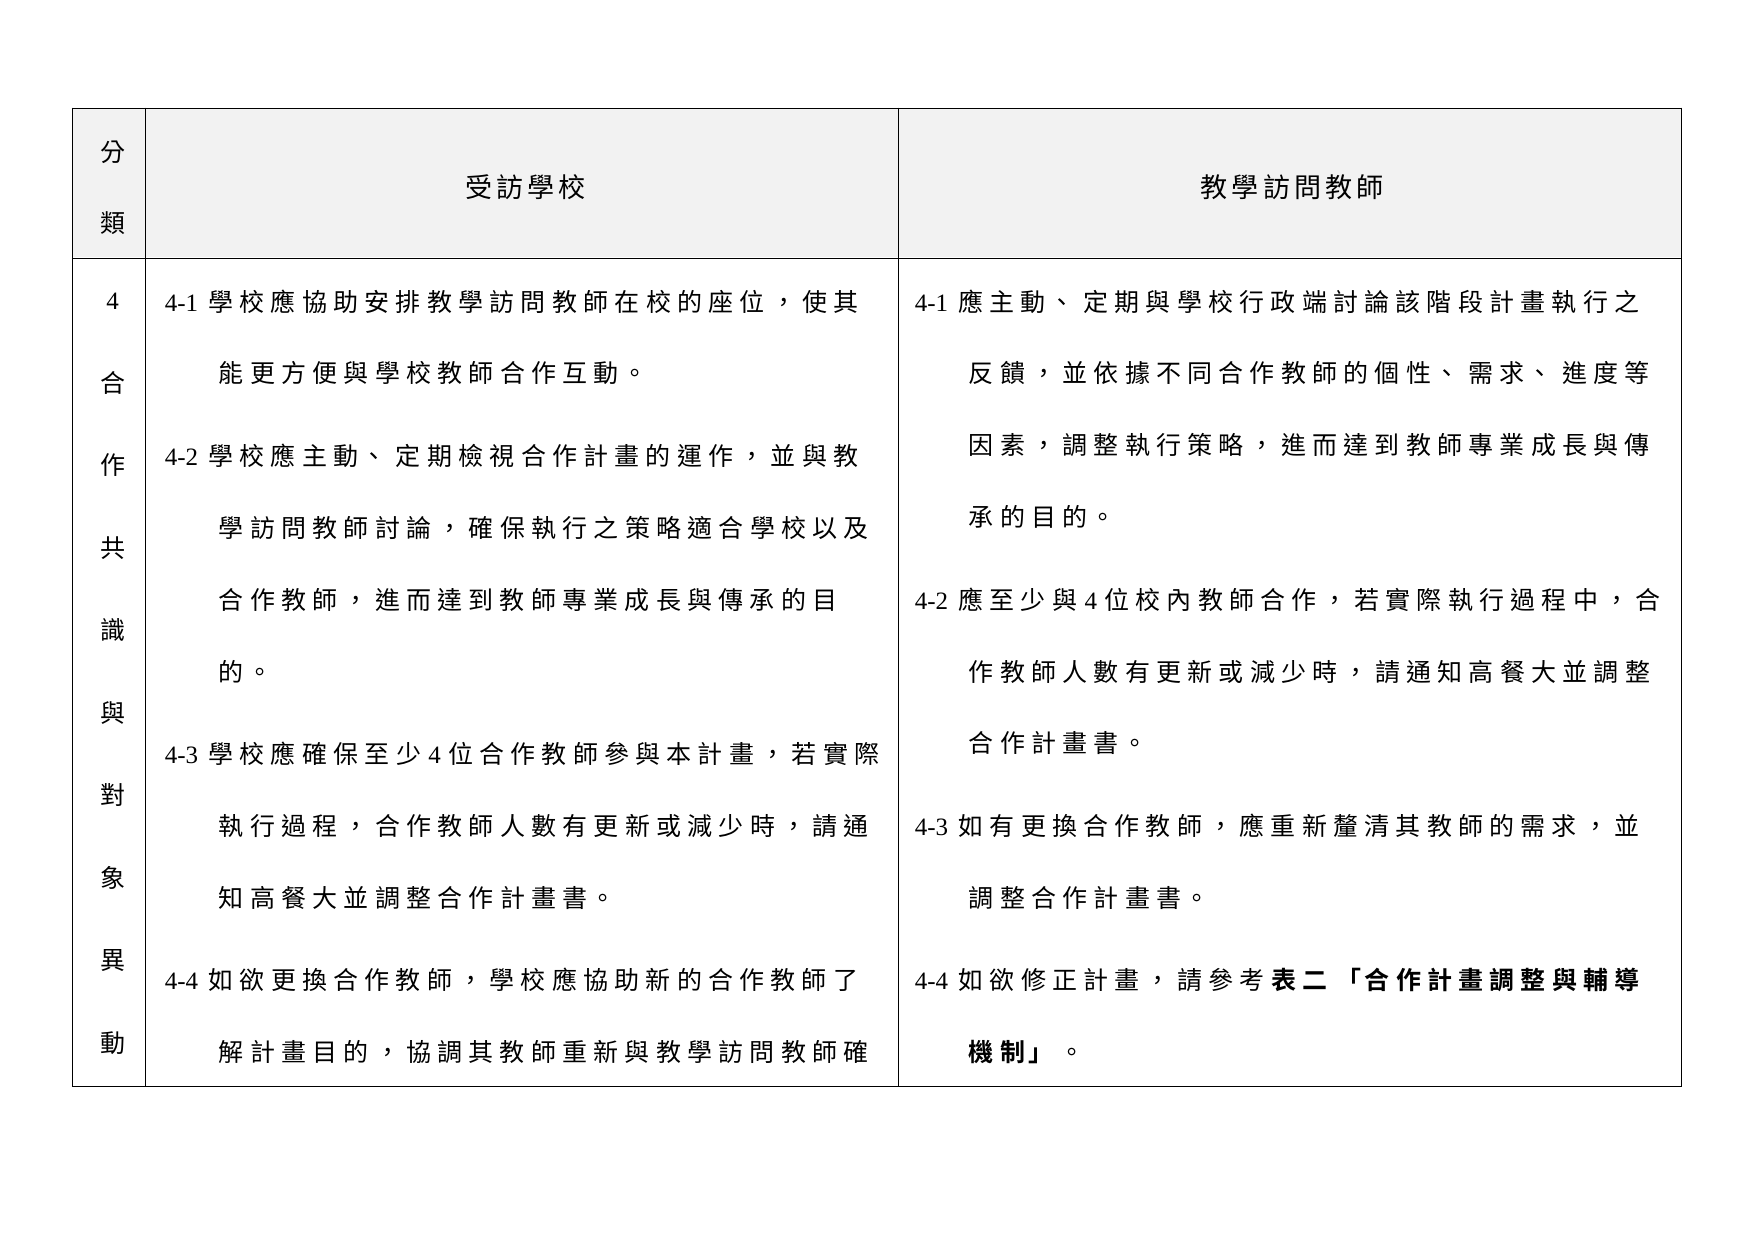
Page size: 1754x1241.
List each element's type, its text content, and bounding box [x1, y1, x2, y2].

table_cell 4 合 作 共 識 與 對 象 異 動 [73, 259, 145, 1086]
table_header 受訪學校 [146, 109, 898, 257]
table_cell 4-1 學校應協助安排教學訪問教師在校的座位，使其能更方便與學校教師合作互動。 4-2 學校應主動、定期檢視合作計畫的運作，並與教學訪問教師討論，確保執行之策略適合學校以及合作教師，進而達到教師專業成長與傳承的目的。 4-3 學校應確保至少4位合作教師參與本計畫，若實際執行過程，合作教師人數有更新或減少時，請通知高餐大並調整合作計畫書。 4-4 如欲更換合作教師，學校應協助新的合作教師了解計畫目的，協調其教師重新與教學訪問教師確 [146, 259, 898, 1086]
table_cell 4-1 應主動、定期與學校行政端討論該階段計畫執行之反饋，並依據不同合作教師的個性、需求、進度等因素，調整執行策略，進而達到教師專業成長與傳承的目的。 4-2 應至少與4位校內教師合作，若實際執行過程中，合作教師人數有更新或減少時，請通知高餐大並調整合作計畫書。 4-3 如有更換合作教師，應重新釐清其教師的需求，並調整合作計畫書。 4-4 如欲修正計畫，請參考表二「合作計畫調整與輔導機制」。 [899, 259, 1681, 1086]
table_header 教學訪問教師 [899, 109, 1681, 257]
table_header 分類 [73, 109, 145, 257]
